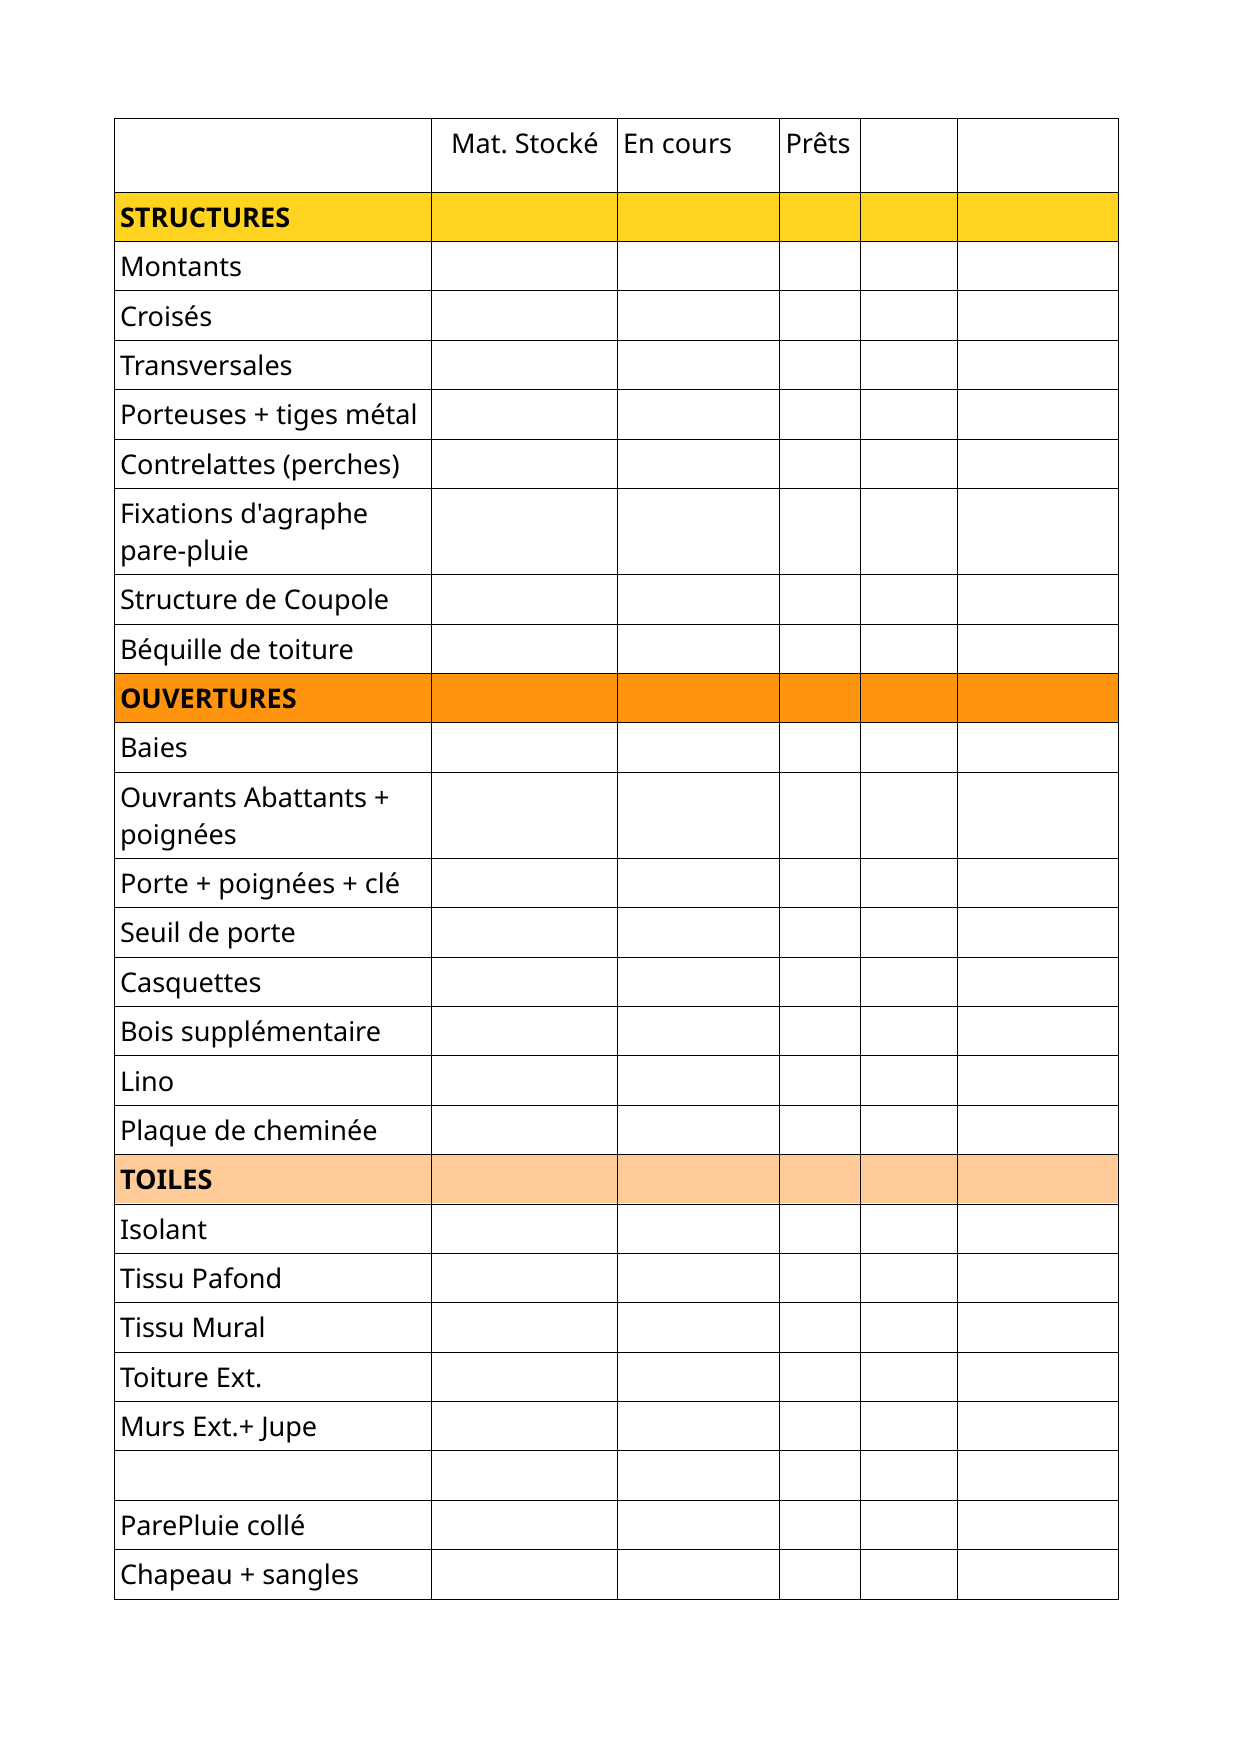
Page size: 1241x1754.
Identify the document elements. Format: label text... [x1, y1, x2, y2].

table_cell [618, 242, 779, 290]
table_cell [432, 1402, 617, 1450]
table_cell [958, 958, 1118, 1006]
table_header [861, 119, 957, 192]
table_cell [618, 1402, 779, 1450]
table_cell [432, 390, 617, 438]
table_cell [432, 1550, 617, 1598]
table_cell [861, 1451, 957, 1500]
table_cell [780, 1205, 860, 1253]
table_cell [780, 1007, 860, 1055]
table_cell [432, 1205, 617, 1253]
table_cell [861, 1402, 957, 1450]
table_cell [618, 1501, 779, 1549]
table_cell [861, 723, 957, 772]
table_cell Toiture Ext. [115, 1353, 431, 1401]
table_header [115, 119, 431, 192]
table_cell [958, 489, 1118, 574]
table_cell [861, 440, 957, 488]
table_cell [958, 341, 1118, 389]
table_cell Fixations d'agraphe pare-pluie [115, 489, 431, 574]
table_cell [432, 575, 617, 623]
table_cell [780, 1451, 860, 1500]
table_cell [958, 291, 1118, 340]
table_cell [432, 242, 617, 290]
table_cell [432, 1303, 617, 1352]
table_cell [780, 575, 860, 623]
table_cell [618, 1205, 779, 1253]
table_cell [780, 193, 860, 241]
table_cell [780, 1106, 860, 1154]
table_cell [861, 1550, 957, 1598]
table_cell [958, 1007, 1118, 1055]
table_cell [618, 1056, 779, 1105]
table_cell Porte + poignées + clé [115, 859, 431, 907]
table_cell [432, 193, 617, 241]
table_cell [618, 390, 779, 438]
table_cell STRUCTURES [115, 193, 431, 241]
table_header [958, 119, 1118, 192]
table_cell [618, 1155, 779, 1203]
table_cell [432, 1254, 617, 1302]
table_cell [958, 1550, 1118, 1598]
table_cell [861, 1303, 957, 1352]
table_cell Béquille de toiture [115, 625, 431, 673]
table_cell [432, 958, 617, 1006]
table_cell [432, 625, 617, 673]
table_cell [432, 1451, 617, 1500]
table_cell [618, 773, 779, 858]
table_cell [618, 1303, 779, 1352]
table_cell Chapeau + sangles [115, 1550, 431, 1598]
table_cell [958, 625, 1118, 673]
table_cell [432, 1007, 617, 1055]
table_cell Plaque de cheminée [115, 1106, 431, 1154]
table_cell [861, 1106, 957, 1154]
table_cell TOILES [115, 1155, 431, 1203]
table_cell [618, 1550, 779, 1598]
table_cell [780, 242, 860, 290]
table_header Prêts [780, 119, 860, 192]
table_cell [958, 1254, 1118, 1302]
table_cell [861, 291, 957, 340]
table_cell [958, 1501, 1118, 1549]
table_cell [780, 723, 860, 772]
table_cell [780, 1303, 860, 1352]
table_cell Porteuses + tiges métal [115, 390, 431, 438]
table_cell Baies [115, 723, 431, 772]
table_cell [861, 1056, 957, 1105]
table_cell [780, 341, 860, 389]
table_cell [958, 440, 1118, 488]
table_cell [618, 193, 779, 241]
table_cell [115, 1451, 431, 1500]
table_cell [861, 908, 957, 957]
table_cell [432, 859, 617, 907]
table_cell [618, 625, 779, 673]
table_cell [861, 341, 957, 389]
table_cell Seuil de porte [115, 908, 431, 957]
table_cell [618, 908, 779, 957]
table_cell [861, 773, 957, 858]
table_cell [432, 674, 617, 722]
table_header Mat. Stocké [432, 119, 617, 192]
table_cell [861, 1254, 957, 1302]
table_cell [780, 1501, 860, 1549]
table_cell Contrelattes (perches) [115, 440, 431, 488]
table_cell [618, 1254, 779, 1302]
table_cell Ouvrants Abattants + poignées [115, 773, 431, 858]
table_cell [780, 1254, 860, 1302]
table_cell [958, 1155, 1118, 1203]
table_cell [432, 1056, 617, 1105]
table_cell [618, 1007, 779, 1055]
table_cell [958, 575, 1118, 623]
table_cell [780, 1550, 860, 1598]
table_cell [861, 674, 957, 722]
table_cell [780, 440, 860, 488]
table_cell Montants [115, 242, 431, 290]
table_cell [432, 291, 617, 340]
table_cell [618, 440, 779, 488]
table_cell [618, 291, 779, 340]
table_cell [780, 291, 860, 340]
table_cell [958, 1451, 1118, 1500]
table_cell [780, 625, 860, 673]
table_cell [432, 489, 617, 574]
table_cell [432, 773, 617, 858]
table_cell [618, 859, 779, 907]
table_cell [780, 908, 860, 957]
table_cell [861, 1007, 957, 1055]
table_cell [958, 908, 1118, 957]
table_cell [780, 1402, 860, 1450]
table_cell [958, 1106, 1118, 1154]
table_cell [780, 1155, 860, 1203]
table_cell [861, 193, 957, 241]
table_cell [780, 1353, 860, 1401]
table_cell [618, 489, 779, 574]
table_cell [958, 242, 1118, 290]
table_cell [618, 1106, 779, 1154]
table_cell Casquettes [115, 958, 431, 1006]
table_cell [432, 341, 617, 389]
table_cell [958, 859, 1118, 907]
table_cell [958, 1303, 1118, 1352]
table_cell [958, 1056, 1118, 1105]
table_cell [780, 390, 860, 438]
table_cell Isolant [115, 1205, 431, 1253]
table_cell [780, 958, 860, 1006]
table_cell [780, 773, 860, 858]
table_cell [618, 674, 779, 722]
table_cell [958, 1205, 1118, 1253]
table_cell [861, 1501, 957, 1549]
table_cell Murs Ext.+ Jupe [115, 1402, 431, 1450]
table_cell [861, 625, 957, 673]
table_cell Bois supplémentaire [115, 1007, 431, 1055]
table_cell [861, 242, 957, 290]
table_cell [958, 723, 1118, 772]
table_cell Transversales [115, 341, 431, 389]
table_cell [618, 341, 779, 389]
table_cell [958, 390, 1118, 438]
table_cell [861, 489, 957, 574]
table_cell [780, 674, 860, 722]
table_cell Lino [115, 1056, 431, 1105]
table_cell [861, 390, 957, 438]
table_cell [958, 773, 1118, 858]
table_cell [861, 859, 957, 907]
table_cell Tissu Pafond [115, 1254, 431, 1302]
table_cell [780, 489, 860, 574]
table_cell [958, 674, 1118, 722]
table_cell [432, 1155, 617, 1203]
table_cell [618, 1451, 779, 1500]
table_cell [861, 575, 957, 623]
table_cell [618, 1353, 779, 1401]
table_cell [958, 1402, 1118, 1450]
table_cell [861, 1353, 957, 1401]
table_cell [618, 575, 779, 623]
table_cell [618, 958, 779, 1006]
table_cell [618, 723, 779, 772]
table_cell Structure de Coupole [115, 575, 431, 623]
table_cell [432, 440, 617, 488]
table_header En cours [618, 119, 779, 192]
table_cell OUVERTURES [115, 674, 431, 722]
table_cell [432, 1501, 617, 1549]
table_cell [432, 723, 617, 772]
table_cell ParePluie collé [115, 1501, 431, 1549]
table_cell [861, 958, 957, 1006]
table_cell [861, 1155, 957, 1203]
table_cell Tissu Mural [115, 1303, 431, 1352]
table_cell Croisés [115, 291, 431, 340]
table_cell [780, 859, 860, 907]
table_cell [958, 193, 1118, 241]
table_cell [432, 1353, 617, 1401]
table_cell [861, 1205, 957, 1253]
table_cell [958, 1353, 1118, 1401]
table_cell [780, 1056, 860, 1105]
table_cell [432, 1106, 617, 1154]
table_cell [432, 908, 617, 957]
